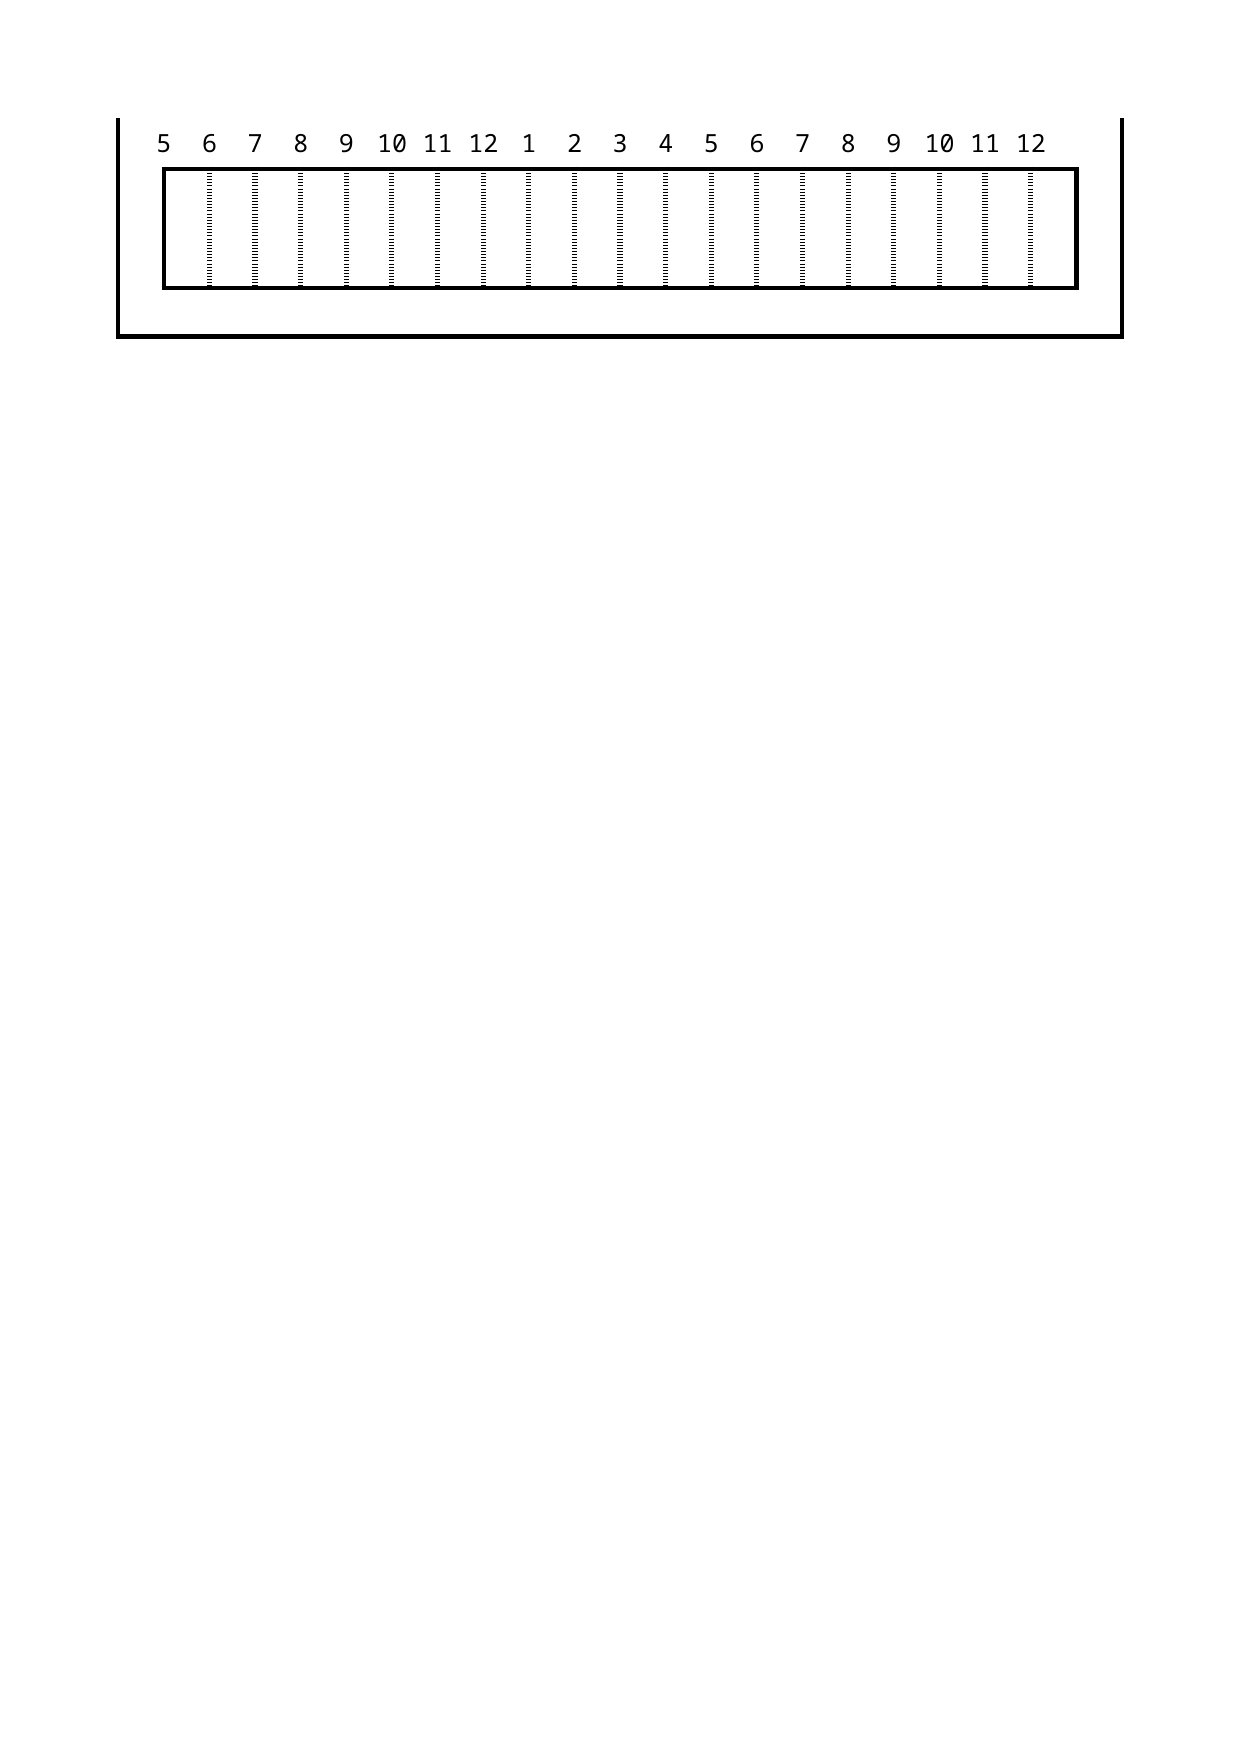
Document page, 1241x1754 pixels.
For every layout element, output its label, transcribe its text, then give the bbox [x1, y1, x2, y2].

table_cell [209, 290, 255, 334]
table_cell [209, 171, 255, 286]
table_cell 11 [415, 118, 460, 167]
table_cell [166, 171, 209, 286]
table_cell [392, 290, 437, 334]
table_cell [483, 290, 529, 334]
table_cell 12 [460, 118, 506, 167]
table_cell [120, 286, 164, 334]
table_cell [120, 167, 162, 286]
table_cell [1099, 118, 1120, 167]
table_cell [803, 290, 848, 334]
table_cell 8 [278, 118, 323, 167]
table_cell [438, 290, 483, 334]
table_cell [803, 171, 848, 286]
table_cell [1031, 171, 1074, 286]
table_cell [255, 290, 301, 334]
table_cell 5 [141, 118, 187, 167]
table_cell 1 [506, 118, 552, 167]
table_cell [346, 290, 392, 334]
table_cell 10 [917, 118, 962, 167]
table_cell [574, 171, 620, 286]
table_cell 2 [552, 118, 597, 167]
table_cell 4 [643, 118, 688, 167]
table_cell [120, 118, 141, 167]
table_cell 11 [962, 118, 1008, 167]
table_cell [1054, 118, 1099, 167]
table_cell [939, 290, 985, 334]
table_cell [301, 290, 346, 334]
table_cell 6 [187, 118, 232, 167]
table_cell [529, 171, 574, 286]
table_cell [757, 290, 802, 334]
table_cell [574, 290, 620, 334]
table_cell 5 [689, 118, 734, 167]
table_cell 9 [871, 118, 917, 167]
table_cell [301, 171, 346, 286]
table_cell [711, 171, 757, 286]
table_cell 7 [780, 118, 825, 167]
table_cell [711, 290, 757, 334]
table_cell [939, 171, 985, 286]
table_cell 10 [369, 118, 415, 167]
table_cell [985, 171, 1031, 286]
table_cell [894, 290, 939, 334]
table_cell [255, 171, 301, 286]
table_cell 12 [1008, 118, 1053, 167]
table_cell [666, 290, 711, 334]
table_cell 8 [825, 118, 871, 167]
table_cell 3 [597, 118, 643, 167]
table_cell [985, 290, 1031, 334]
table_cell [438, 171, 483, 286]
table_cell [483, 171, 529, 286]
table_cell [346, 171, 392, 286]
table_cell [620, 290, 666, 334]
table_cell [757, 171, 802, 286]
table_cell [848, 171, 894, 286]
table_cell [529, 290, 574, 334]
table_cell [1079, 167, 1120, 286]
table_cell [894, 171, 939, 286]
table_cell [666, 171, 711, 286]
table_cell [1076, 286, 1120, 334]
table_cell [164, 290, 209, 334]
table_cell 6 [734, 118, 780, 167]
table_cell [620, 171, 666, 286]
table_cell 9 [324, 118, 369, 167]
table_cell 7 [232, 118, 278, 167]
table_cell [392, 171, 437, 286]
table_cell [848, 290, 894, 334]
table_cell [1031, 290, 1076, 334]
